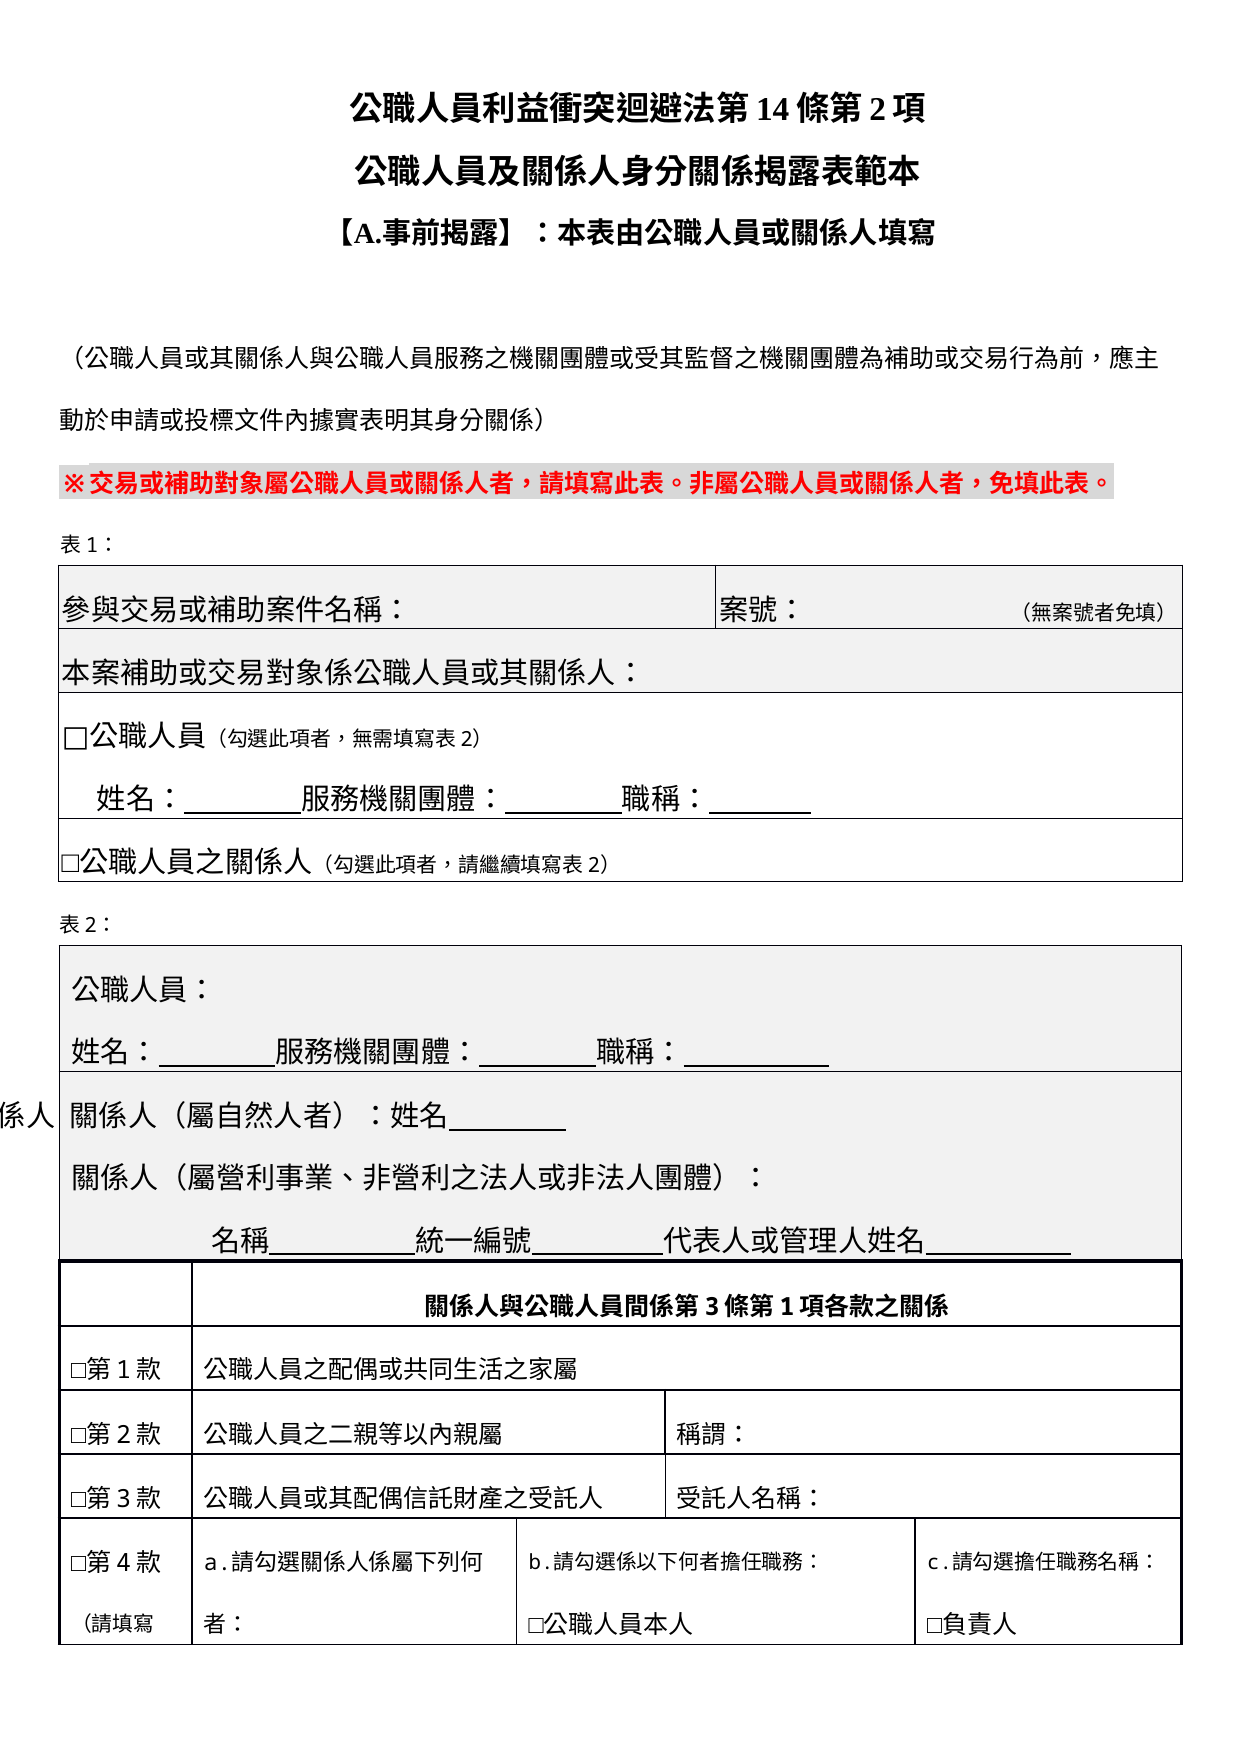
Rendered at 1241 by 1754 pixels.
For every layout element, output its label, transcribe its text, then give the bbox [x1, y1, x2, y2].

table_cell □公職人員之關係人（勾選此項者，請繼續填寫表2） [59, 819, 1182, 881]
table_header 公職人員： 姓名： 服務機關團體： 職稱： [60, 946, 1181, 1071]
table_cell □第4款 （請填寫 [61, 1519, 191, 1644]
text （公職人員或其關係人與公職人員服務之機關團體或受其監督之機關團體為補助或交易行為前，應主動於申請或投標文件內據實表明其身分關係） [59, 314, 1183, 439]
text 【A.事前揭露】：本表由公職人員或關係人填寫 [0, 189, 1240, 252]
text 表2： [59, 882, 1181, 945]
table_cell 公職人員或其配偶信託財產之受託人 [193, 1455, 665, 1517]
table_cell 稱謂： [666, 1391, 1180, 1453]
text 公職人員及關係人身分關係揭露表範本 [0, 127, 1240, 189]
table_cell □公職人員（勾選此項者，無需填寫表2） 姓名： 服務機關團體： 職稱： [59, 693, 1182, 818]
table_cell 本案補助或交易對象係公職人員或其關係人： [59, 629, 1182, 692]
table_cell b.請勾選係以下何者擔任職務： □公職人員本人 [517, 1519, 914, 1644]
text 表1： [20, 502, 1240, 564]
table_header 參與交易或補助案件名稱： [59, 566, 715, 628]
table_cell 公職人員之配偶或共同生活之家屬 [193, 1327, 1180, 1389]
table_cell [61, 1263, 191, 1325]
table_cell 關係人 關係人（屬自然人者）：姓名 關係人（屬營利事業、非營利之法人或非法人團體）： 名稱 統一編號 代表人或管理人姓名 [60, 1072, 1181, 1259]
table_cell 公職人員之二親等以內親屬 [193, 1391, 664, 1453]
table_cell □第3款 [61, 1455, 191, 1517]
text ※交易或補助對象屬公職人員或關係人者，請填寫此表。非屬公職人員或關係人者，免填此表。 [59, 439, 1240, 502]
table_cell a.請勾選關係人係屬下列何者： [193, 1519, 516, 1644]
table_cell 受託人名稱： [666, 1455, 1180, 1517]
table_cell □第1款 [61, 1327, 191, 1389]
table_cell c.請勾選擔任職務名稱： □負責人 [916, 1519, 1180, 1644]
table_header 案號： （無案號者免填） [716, 566, 1182, 628]
table_cell □第2款 [61, 1391, 191, 1453]
table_cell 關係人與公職人員間係第3條第1項各款之關係 [193, 1263, 1180, 1325]
text 公職人員利益衝突迴避法第14條第2項 [0, 64, 1240, 127]
